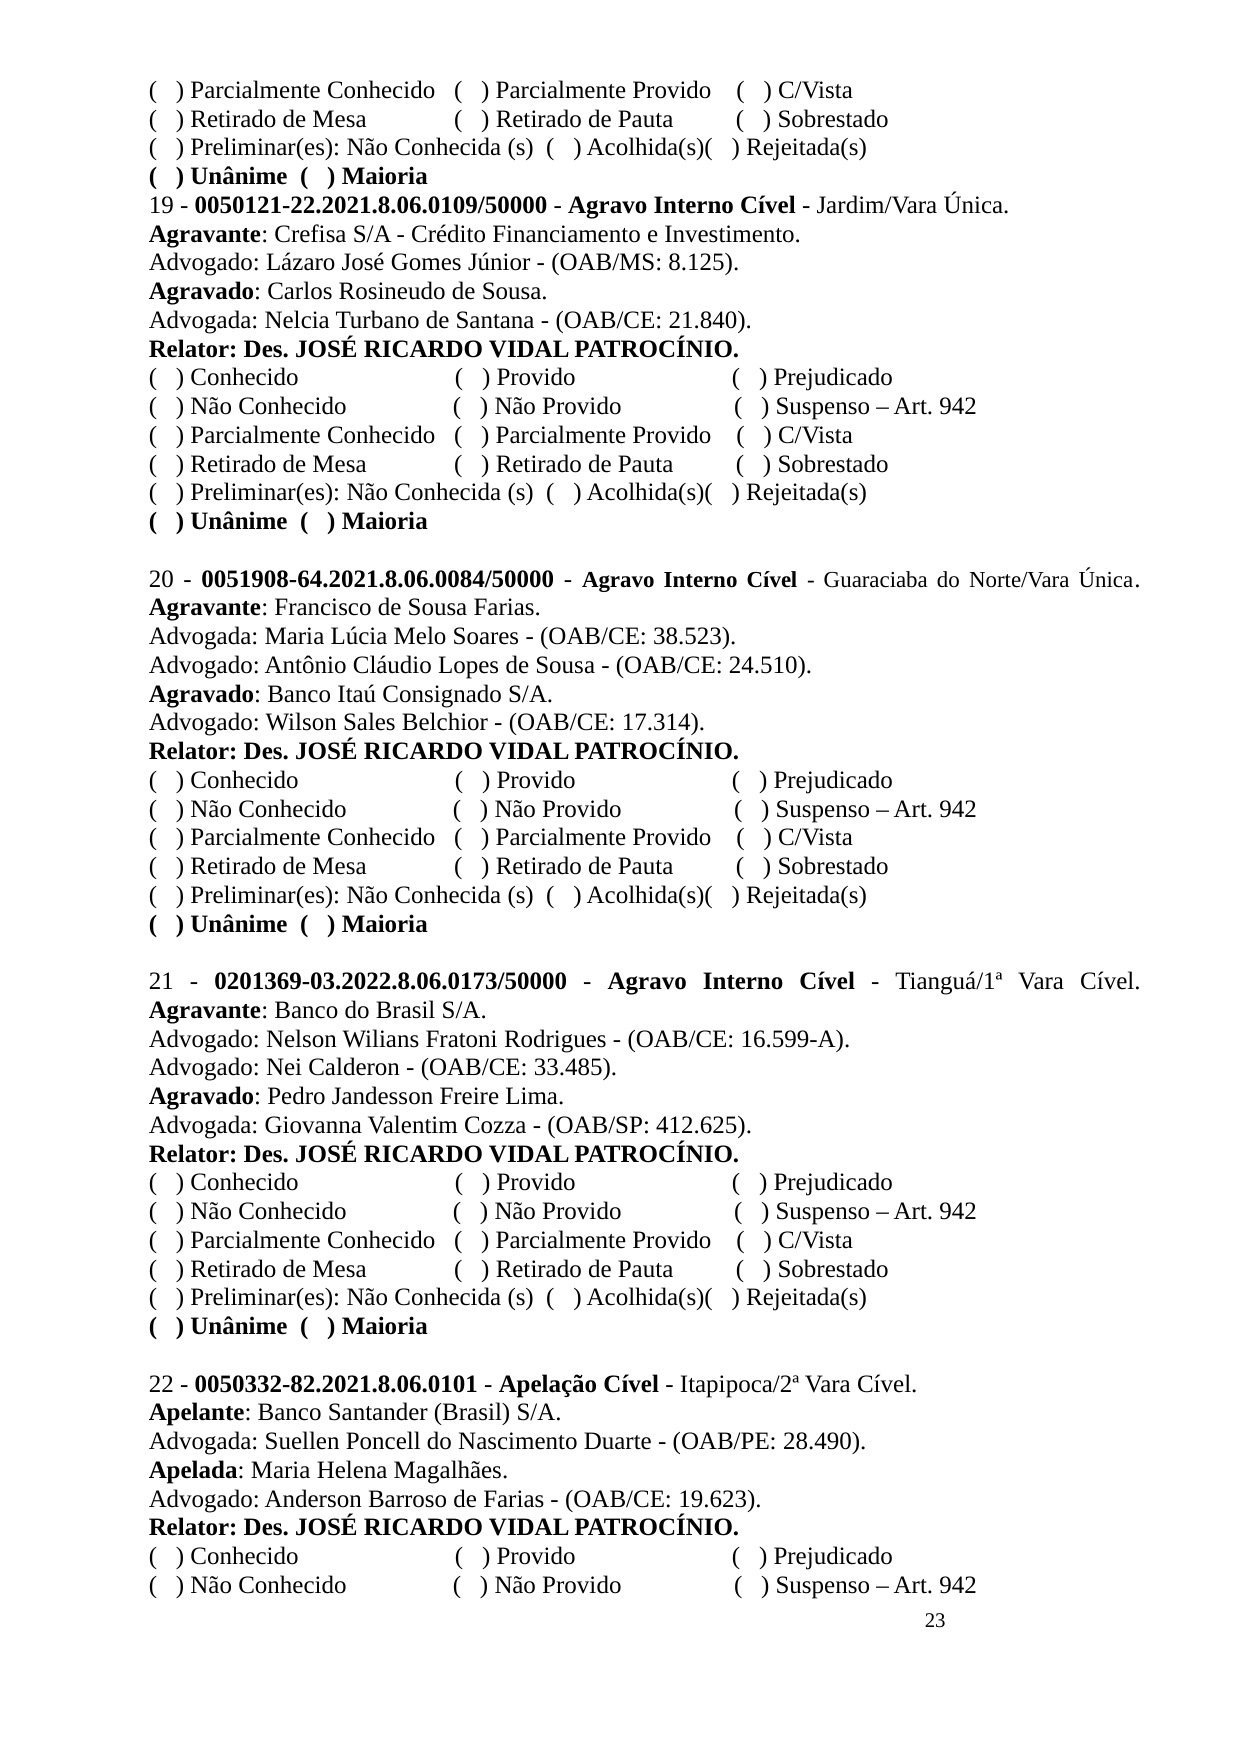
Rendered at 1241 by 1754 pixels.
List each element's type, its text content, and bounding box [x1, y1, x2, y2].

text ( ) Preliminar(es): Não Conhecida (s) ( ) Acolhida(s)( ) Rejeitada(s) [148, 880, 1158, 909]
text Advogado: Lázaro José Gomes Júnior - (OAB/MS: 8.125). [148, 247, 1141, 276]
text ( ) Unânime ( ) Maioria [148, 506, 1158, 535]
text ( ) Não Conhecido ( ) Não Provido ( ) Suspenso – Art. 942 [148, 1196, 1158, 1225]
text ( ) Preliminar(es): Não Conhecida (s) ( ) Acolhida(s)( ) Rejeitada(s) [148, 1282, 1158, 1311]
text ( ) Parcialmente Conhecido ( ) Parcialmente Provido ( ) C/Vista [148, 822, 1158, 851]
text Relator: Des. JOSÉ RICARDO VIDAL PATROCÍNIO. [148, 1512, 1141, 1541]
text ( ) Não Conhecido ( ) Não Provido ( ) Suspenso – Art. 942 [148, 794, 1158, 822]
text ( ) Retirado de Mesa ( ) Retirado de Pauta ( ) Sobrestado [148, 104, 1158, 132]
text Advogada: Giovanna Valentim Cozza - (OAB/SP: 412.625). [148, 1110, 1141, 1139]
text ( ) Retirado de Mesa ( ) Retirado de Pauta ( ) Sobrestado [148, 1254, 1158, 1282]
text Advogado: Nelson Wilians Fratoni Rodrigues - (OAB/CE: 16.599-A). [148, 1024, 1141, 1052]
text ( ) Preliminar(es): Não Conhecida (s) ( ) Acolhida(s)( ) Rejeitada(s) [148, 477, 1158, 506]
text Apelante: Banco Santander (Brasil) S/A. [148, 1397, 1141, 1426]
text Agravado: Carlos Rosineudo de Sousa. [148, 276, 1141, 305]
text ( ) Unânime ( ) Maioria [148, 909, 1158, 937]
text Advogado: Nei Calderon - (OAB/CE: 33.485). [148, 1052, 1141, 1081]
text 20 - 0051908-64.2021.8.06.0084/50000 - Agravo Interno Cível - Guaraciaba do Norte/Vara Única. Agravante: Francisco de Sousa Farias. [148, 564, 1141, 621]
text ( ) Preliminar(es): Não Conhecida (s) ( ) Acolhida(s)( ) Rejeitada(s) [148, 132, 1158, 161]
text Advogado: Anderson Barroso de Farias - (OAB/CE: 19.623). [148, 1484, 1141, 1512]
text 22 - 0050332-82.2021.8.06.0101 - Apelação Cível - Itapipoca/2ª Vara Cível. [148, 1369, 1141, 1397]
text ( ) Retirado de Mesa ( ) Retirado de Pauta ( ) Sobrestado [148, 449, 1158, 477]
text Advogada: Maria Lúcia Melo Soares - (OAB/CE: 38.523). [148, 621, 1141, 650]
text ( ) Conhecido ( ) Provido ( ) Prejudicado [148, 1167, 1141, 1196]
text ( ) Não Conhecido ( ) Não Provido ( ) Suspenso – Art. 942 [148, 1570, 1158, 1599]
text Advogado: Antônio Cláudio Lopes de Sousa - (OAB/CE: 24.510). [148, 650, 1141, 679]
text Agravado: Pedro Jandesson Freire Lima. [148, 1081, 1141, 1110]
text Relator: Des. JOSÉ RICARDO VIDAL PATROCÍNIO. [148, 334, 1141, 362]
text Agravado: Banco Itaú Consignado S/A. [148, 679, 1141, 707]
text Relator: Des. JOSÉ RICARDO VIDAL PATROCÍNIO. [148, 1139, 1141, 1167]
text ( ) Parcialmente Conhecido ( ) Parcialmente Provido ( ) C/Vista [148, 1225, 1158, 1254]
text Apelada: Maria Helena Magalhães. [148, 1455, 1141, 1484]
text ( ) Conhecido ( ) Provido ( ) Prejudicado [148, 1541, 1141, 1570]
text ( ) Unânime ( ) Maioria [148, 1311, 1158, 1340]
text Advogada: Suellen Poncell do Nascimento Duarte - (OAB/PE: 28.490). [148, 1426, 1141, 1455]
text ( ) Parcialmente Conhecido ( ) Parcialmente Provido ( ) C/Vista [148, 75, 1158, 104]
text ( ) Parcialmente Conhecido ( ) Parcialmente Provido ( ) C/Vista [148, 420, 1158, 449]
text Advogada: Nelcia Turbano de Santana - (OAB/CE: 21.840). [148, 305, 1141, 334]
text 21 - 0201369-03.2022.8.06.0173/50000 - Agravo Interno Cível - Tianguá/1ª Vara Cível. Agravante: Banco do Brasil S/A. [148, 966, 1141, 1024]
text 19 - 0050121-22.2021.8.06.0109/50000 - Agravo Interno Cível - Jardim/Vara Única. [148, 190, 1141, 219]
text Relator: Des. JOSÉ RICARDO VIDAL PATROCÍNIO. [148, 736, 1141, 765]
text ( ) Conhecido ( ) Provido ( ) Prejudicado [148, 765, 1141, 794]
text ( ) Retirado de Mesa ( ) Retirado de Pauta ( ) Sobrestado [148, 851, 1158, 880]
text ( ) Unânime ( ) Maioria [148, 161, 1158, 190]
text Advogado: Wilson Sales Belchior - (OAB/CE: 17.314). [148, 707, 1141, 736]
text ( ) Não Conhecido ( ) Não Provido ( ) Suspenso – Art. 942 [148, 391, 1158, 420]
text ( ) Conhecido ( ) Provido ( ) Prejudicado [148, 362, 1141, 391]
text Agravante: Crefisa S/A - Crédito Financiamento e Investimento. [148, 219, 1141, 247]
